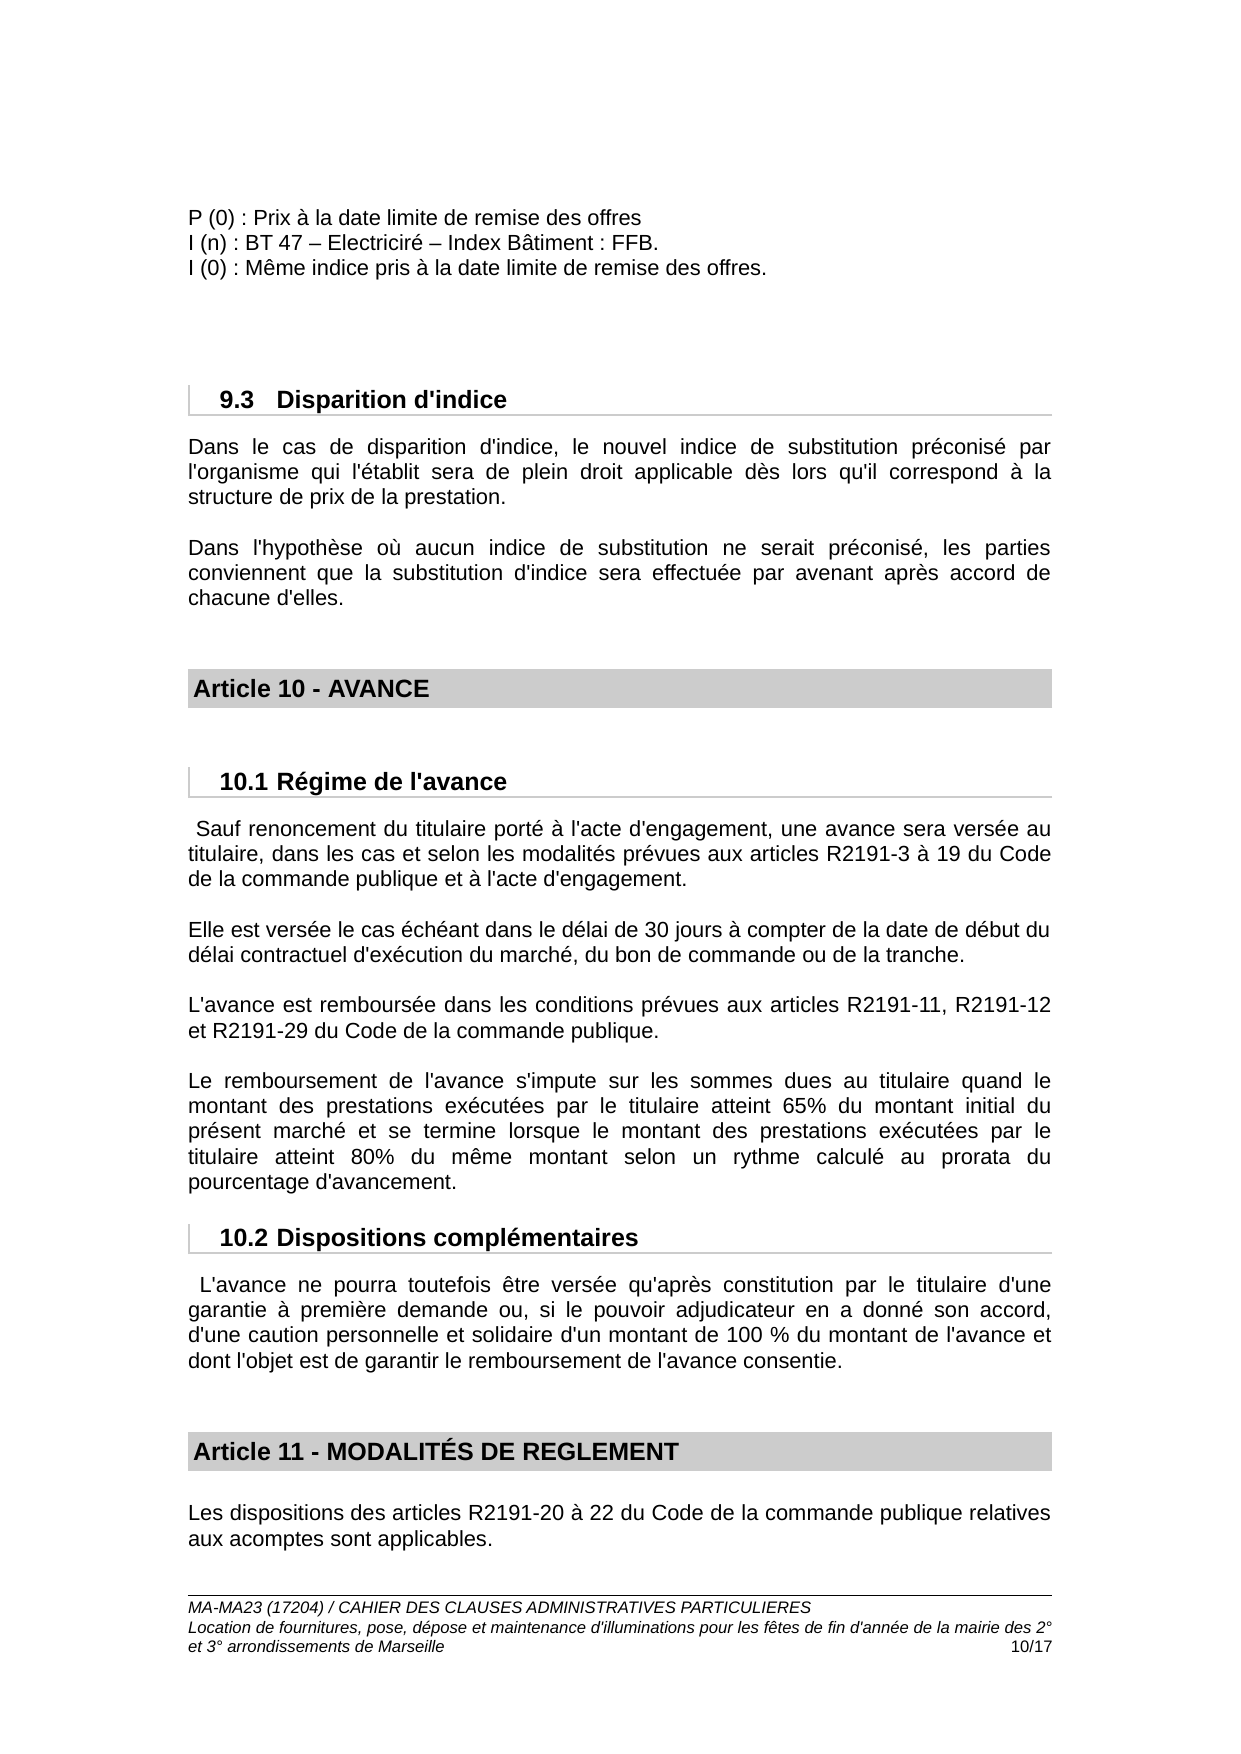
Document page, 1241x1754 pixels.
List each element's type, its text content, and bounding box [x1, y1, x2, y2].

text Sauf renoncement du titulaire porté à l'acte d'engagement, une avance sera versée au titulaire, dans les cas et selon les modalités prévues aux articles R2191-3 à 19 du Code de la commande publique et à l'acte d'engagement. [188, 816, 1052, 891]
subtitle Régime de l'avance [190, 767, 1052, 796]
text Le remboursement de l'avance s'impute sur les sommes dues au titulaire quand le montant des prestations exécutées par le titulaire atteint 65% du montant initial du présent marché et se termine lorsque le montant des prestations exécutées par le titulaire atteint 80% du même montant selon un rythme calculé au prorata du pourcentage d'avancement. [188, 1068, 1052, 1194]
text P (0) : Prix à la date limite de remise des offres [188, 204, 1052, 230]
subtitle Disparition d'indice [190, 385, 1052, 414]
text L'avance ne pourra toutefois être versée qu'après constitution par le titulaire d'une garantie à première demande ou, si le pouvoir adjudicateur en a donné son accord, d'une caution personnelle et solidaire d'un montant de 100 % du montant de l'avance et dont l'objet est de garantir le remboursement de l'avance consentie. [188, 1272, 1052, 1373]
text L'avance est remboursée dans les conditions prévues aux articles R2191-11, R2191-12 et R2191-29 du Code de la commande publique. [188, 992, 1052, 1043]
subtitle AVANCE [190, 672, 1050, 706]
text Les dispositions des articles R2191-20 à 22 du Code de la commande publique relatives aux acomptes sont applicables. [188, 1500, 1052, 1551]
text Elle est versée le cas échéant dans le délai de 30 jours à compter de la date de début du délai contractuel d'exécution du marché, du bon de commande ou de la tranche. [188, 917, 1052, 967]
subtitle Dispositions complémentaires [188, 1223, 1052, 1252]
text I (0) : Même indice pris à la date limite de remise des offres. [188, 255, 1052, 280]
subtitle MODALITÉS DE REGLEMENT [190, 1434, 1050, 1469]
text I (n) : BT 47 – Electriciré – Index Bâtiment : FFB. [188, 230, 1052, 255]
text Dans l'hypothèse où aucun indice de substitution ne serait préconisé, les parties conviennent que la substitution d'indice sera effectuée par avenant après accord de chacune d'elles. [188, 535, 1052, 610]
text Dans le cas de disparition d'indice, le nouvel indice de substitution préconisé par l'organisme qui l'établit sera de plein droit applicable dès lors qu'il correspond à la structure de prix de la prestation. [188, 434, 1052, 509]
